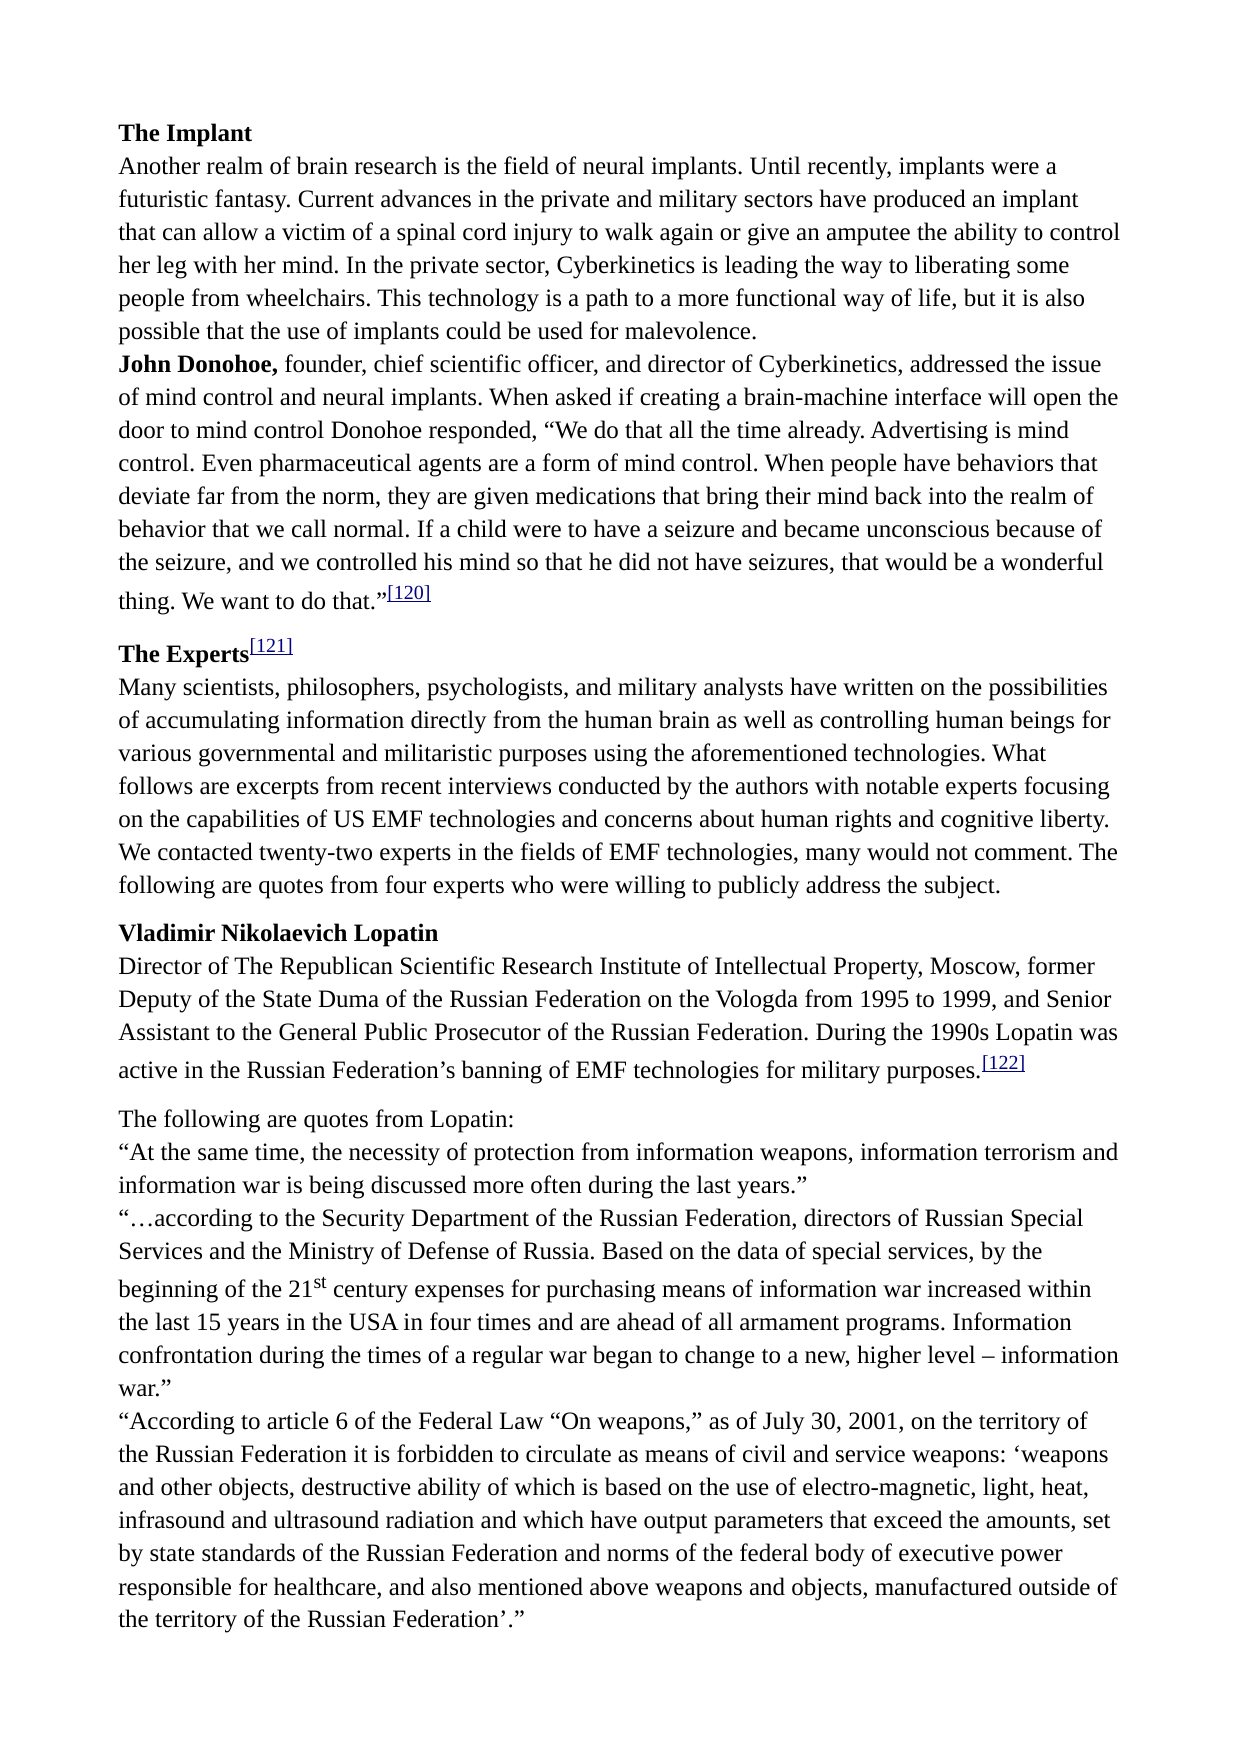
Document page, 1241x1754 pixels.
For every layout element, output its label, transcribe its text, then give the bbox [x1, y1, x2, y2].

text The following are quotes from Lopatin: “At the same time, the necessity of protection from information weapons, information terrorism and information war is being discussed more often during the last years.” “…according to the Security Department of the Russian Federation, directors of Russian Special Services and the Ministry of Defense of Russia. Based on the data of special services, by the beginning of the 21st century expenses for purchasing means of information war increased within the last 15 years in the USA in four times and are ahead of all armament programs. Information confrontation during the times of a regular war began to change to a new, higher level – information war.” “According to article 6 of the Federal Law “On weapons,” as of July 30, 2001, on the territory of the Russian Federation it is forbidden to circulate as means of civil and service weapons: ‘weapons and other objects, destructive ability of which is based on the use of electro-magnetic, light, heat, infrasound and ultrasound radiation and which have output parameters that exceed the amounts, set by state standards of the Russian Federation and norms of the federal body of executive power responsible for healthcare, and also mentioned above weapons and objects, manufactured outside of the territory of the Russian Federation’.” [118, 1104, 1122, 1633]
text The Implant Another realm of brain research is the field of neural implants. Until recently, implants were a futuristic fantasy. Current advances in the private and military sectors have produced an implant that can allow a victim of a spinal cord injury to walk again or give an amputee the ability to control her leg with her mind. In the private sector, Cyberkinetics is leading the way to liberating some people from wheelchairs. This technology is a path to a more functional way of life, but it is also possible that the use of implants could be used for malevolence. John Donohoe, founder, chief scientific officer, and director of Cyberkinetics, addressed the issue of mind control and neural implants. When asked if creating a brain-machine interface will open the door to mind control Donohoe responded, “We do that all the time already. Advertising is mind control. Even pharmaceutical agents are a form of mind control. When people have behaviors that deviate far from the norm, they are given medications that bring their mind back into the realm of behavior that we call normal. If a child were to have a seizure and became unconscious because of the seizure, and we controlled his mind so that he did not have seizures, that would be a wonderful thing. We want to do that.”[120] [118, 118, 1122, 615]
text The Experts[121] Many scientists, philosophers, psychologists, and military analysts have written on the possibilities of accumulating information directly from the human brain as well as controlling human beings for various governmental and militaristic purposes using the aforementioned technologies. What follows are excerpts from recent interviews conducted by the authors with notable experts focusing on the capabilities of US EMF technologies and concerns about human rights and cognitive liberty. We contacted twenty-two experts in the fields of EMF technologies, many would not comment. The following are quotes from four experts who were willing to publicly address the subject. [118, 634, 1122, 899]
text Vladimir Nikolaevich Lopatin Director of The Republican Scientific Research Institute of Intellectual Property, Moscow, former Deputy of the State Duma of the Russian Federation on the Vologda from 1995 to 1999, and Senior Assistant to the General Public Prosecutor of the Russian Federation. During the 1990s Lopatin was active in the Russian Federation’s banning of EMF technologies for military purposes.[122] [118, 918, 1122, 1084]
